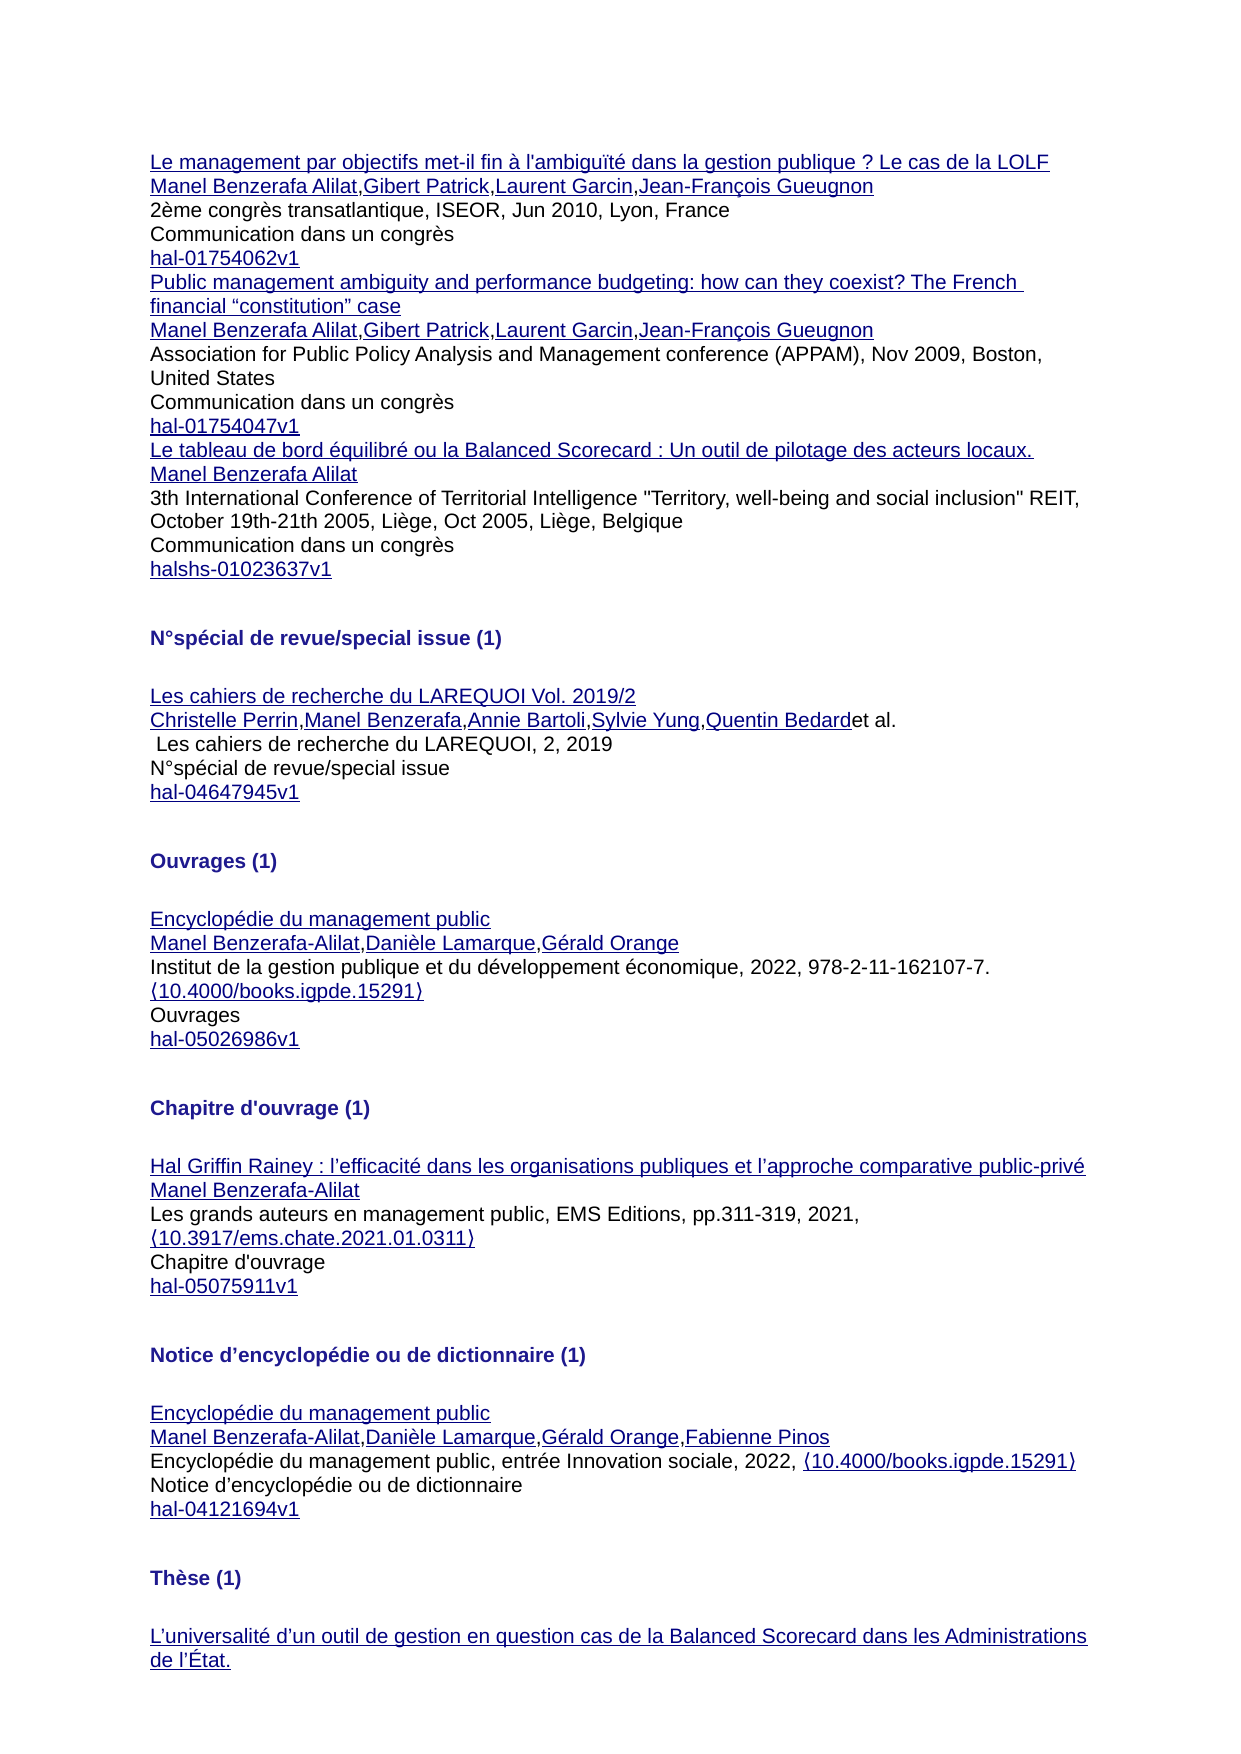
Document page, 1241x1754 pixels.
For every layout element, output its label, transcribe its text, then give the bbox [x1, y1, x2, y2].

table_header Encyclopédie du management public Manel Benzerafa-Alilat,Danièle Lamarque,Gérald Orange,Fabienne Pinos Encyclopédie du management public, entrée Innovation sociale, 2022, ⟨10.4000/books.igpde.15291⟩ Notice d’encyclopédie ou de dictionnaire hal-04121694v1 [150, 1401, 1090, 1521]
table_cell Public management ambiguity and performance budgeting: how can they coexist? The French financial “constitution” case Manel Benzerafa Alilat,Gibert Patrick,Laurent Garcin,Jean-François Gueugnon Association for Public Policy Analysis and Management conference (APPAM), Nov 2009, Boston, United States Communication dans un congrès hal-01754047v1 [150, 270, 1090, 437]
table_header Hal Griffin Rainey : l’efficacité dans les organisations publiques et l’approche comparative public-privé Manel Benzerafa-Alilat Les grands auteurs en management public, EMS Editions, pp.311-319, 2021, ⟨10.3917/ems.chate.2021.01.0311⟩ Chapitre d'ouvrage hal-05075911v1 [150, 1154, 1090, 1298]
table_header Encyclopédie du management public Manel Benzerafa-Alilat,Danièle Lamarque,Gérald Orange Institut de la gestion publique et du développement économique, 2022, 978-2-11-162107-7. ⟨10.4000/books.igpde.15291⟩ Ouvrages hal-05026986v1 [150, 907, 1090, 1051]
subtitle Thèse (1) [150, 1566, 1090, 1589]
subtitle Notice d’encyclopédie ou de dictionnaire (1) [150, 1343, 1090, 1367]
table_cell Le tableau de bord équilibré ou la Balanced Scorecard : Un outil de pilotage des acteurs locaux. Manel Benzerafa Alilat 3th International Conference of Territorial Intelligence "Territory, well-being and social inclusion" REIT, October 19th-21th 2005, Liège, Oct 2005, Liège, Belgique Communication dans un congrès halshs-01023637v1 [150, 438, 1090, 581]
subtitle Ouvrages (1) [150, 849, 1090, 873]
table_cell Le management par objectifs met-il fin à l'ambiguïté dans la gestion publique ? Le cas de la LOLF Manel Benzerafa Alilat,Gibert Patrick,Laurent Garcin,Jean-François Gueugnon 2ème congrès transatlantique, ISEOR, Jun 2010, Lyon, France Communication dans un congrès hal-01754062v1 [150, 150, 1090, 270]
subtitle N°spécial de revue/special issue (1) [150, 626, 1090, 650]
subtitle Chapitre d'ouvrage (1) [150, 1096, 1090, 1120]
table_header L’universalité d’un outil de gestion en question cas de la Balanced Scorecard dans les Administrations de l’État. [150, 1624, 1090, 1672]
table_header Les cahiers de recherche du LAREQUOI Vol. 2019/2 Christelle Perrin,Manel Benzerafa,Annie Bartoli,Sylvie Yung,Quentin Bedardet al. Les cahiers de recherche du LAREQUOI, 2, 2019 N°spécial de revue/special issue hal-04647945v1 [150, 684, 1090, 804]
